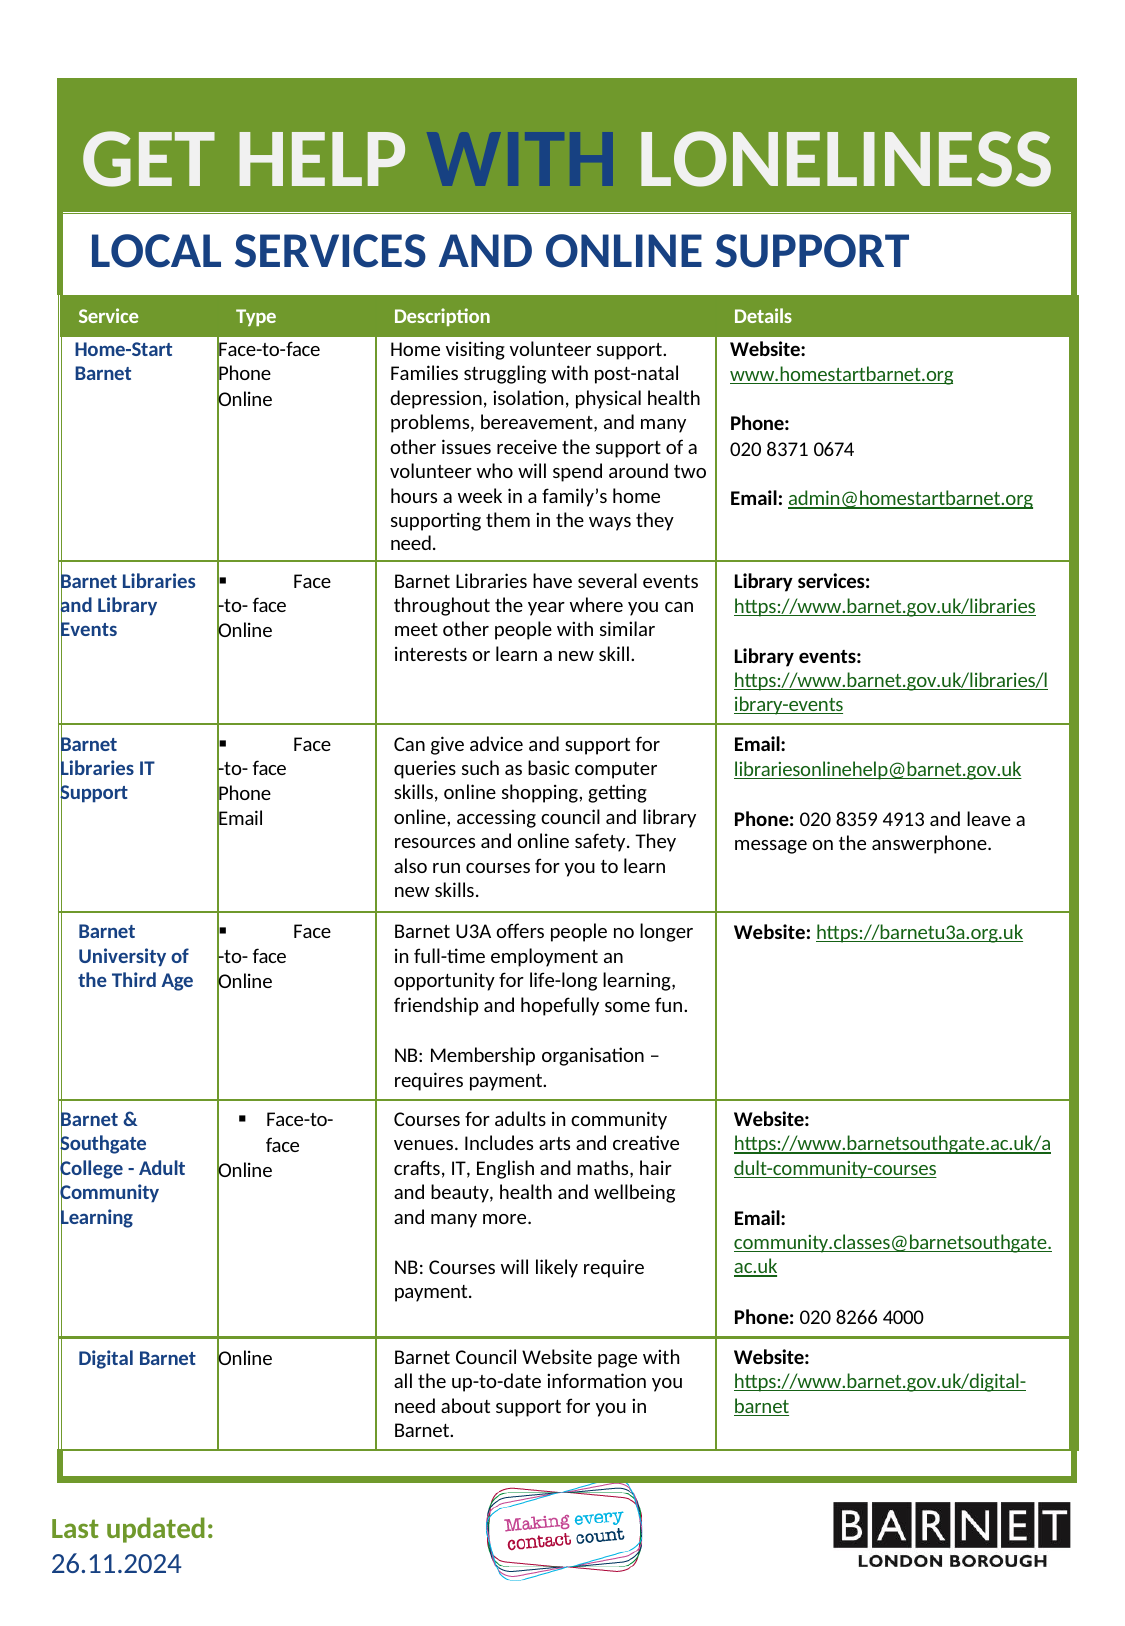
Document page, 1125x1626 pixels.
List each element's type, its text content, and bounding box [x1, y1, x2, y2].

table_cell Website: https://www.barnet.gov.uk/digital- barnet [717, 1339, 1069, 1449]
table_cell Barnet University of the Third Age [62, 913, 217, 1098]
table_cell Website: www.homestartbarnet.org Phone: 020 8371 0674 Email: admin@homestartbarnet.org [717, 337, 1069, 560]
table_cell Library services: https://www.barnet.gov.uk/libraries Library events: https://www.barnet.gov.uk/libraries/l ibrary-events [717, 562, 1069, 723]
table_cell Home-Start Barnet [62, 337, 217, 560]
table_cell Home visiting volunteer support. Families struggling with post-natal depression, isolation, physical health problems, bereavement, and many other issues receive the support of a volunteer who will spend around two hours a week in a family’s home supporting them in the ways they need. [377, 337, 715, 560]
table_cell Website: https://barnetu3a.org.uk [717, 913, 1069, 1098]
table_cell Barnet U3A offers people no longer in full-time employment an opportunity for life-long learning, friendship and hopefully some fun. NB: Membership organisation – requires payment. [377, 913, 715, 1098]
table_cell Details [717, 295, 1069, 337]
table_cell Website: https://www.barnetsouthgate.ac.uk/a dult-community-courses Email: community.classes@barnetsouthgate. ac.uk Phone: 020 8266 4000 [717, 1101, 1069, 1336]
table_cell Barnet Libraries and Library Events [62, 562, 217, 723]
table_cell Description [377, 295, 715, 337]
table_cell Face-to- face Phone Email [219, 725, 375, 911]
table_cell [63, 1451, 1071, 1476]
table_cell Online [219, 1339, 375, 1449]
table_cell Barnet Libraries IT Support [62, 725, 217, 911]
table_cell Face-to- face Online [219, 1101, 375, 1336]
table_cell Courses for adults in community venues. Includes arts and creative crafts, IT, English and maths, hair and beauty, health and wellbeing and many more. NB: Courses will likely require payment. [377, 1101, 715, 1336]
table_cell Face-to-face Phone Online [219, 337, 375, 560]
table_cell Service [62, 295, 217, 337]
table_cell Barnet & Southgate College - Adult Community Learning [62, 1101, 217, 1336]
table_cell Digital Barnet [62, 1339, 217, 1449]
table_cell LOCAL SERVICES AND ONLINE SUPPORT [63, 214, 1071, 295]
table_cell Face-to- face Online [219, 913, 375, 1098]
table_cell Type [219, 295, 375, 337]
table_header GET HELP WITH LONELINESS [63, 78, 1071, 212]
table_cell Barnet Council Website page with all the up-to-date information you need about support for you in Barnet. [377, 1339, 715, 1449]
table_cell Face-to- face Online [219, 562, 375, 723]
table_cell Can give advice and support for queries such as basic computer skills, online shopping, getting online, accessing council and library resources and online safety. They also run courses for you to learn new skills. [377, 725, 715, 911]
table_cell Email: librariesonlinehelp@barnet.gov.uk Phone: 020 8359 4913 and leave a message on the answerphone. [717, 725, 1069, 911]
table_cell Barnet Libraries have several events throughout the year where you can meet other people with similar interests or learn a new skill. [377, 562, 715, 723]
